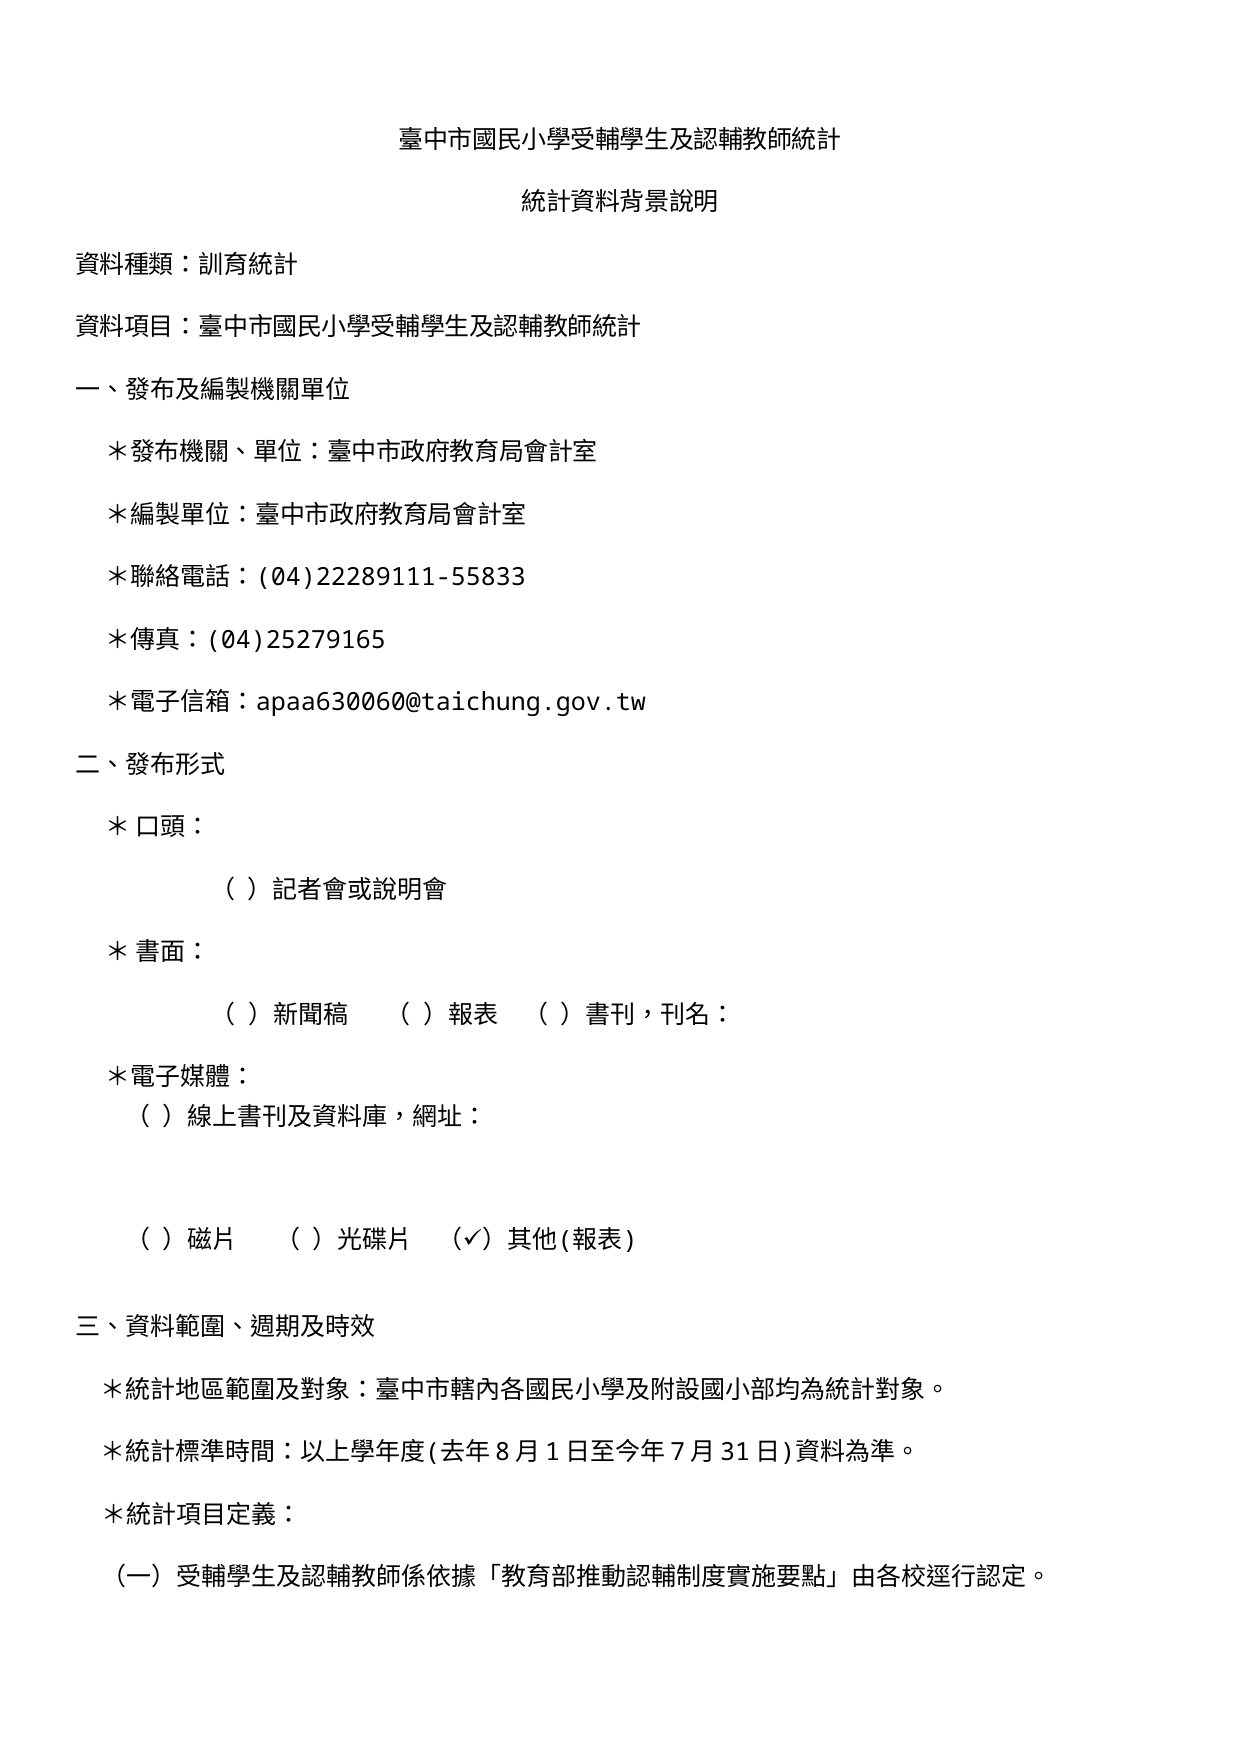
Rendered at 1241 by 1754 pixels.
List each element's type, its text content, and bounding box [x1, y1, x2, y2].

text ＊統計項目定義： [102, 1471, 1165, 1533]
text （ ）記者會或說明會 [75, 846, 1165, 908]
list 書面： [106, 908, 1165, 971]
text ＊電子媒體： [106, 1033, 1165, 1096]
text （ ）新聞稿 （ ）報表 （ ）書刊，刊名： [106, 971, 1165, 1033]
text ＊電子信箱：apaa630060@taichung.gov.tw [106, 658, 1165, 721]
text ＊聯絡電話：(04)22289111-55833 [106, 533, 1165, 596]
text 資料項目：臺中市國民小學受輔學生及認輔教師統計 [75, 283, 1165, 346]
text 二、發布形式 [75, 721, 1165, 783]
text ＊發布機關、單位：臺中市政府教育局會計室 [106, 408, 1165, 471]
text （ ）線上書刊及資料庫，網址： [75, 1096, 1199, 1133]
text ＊傳真：(04)25279165 [106, 596, 1165, 658]
text 臺中市國民小學受輔學生及認輔教師統計 [75, 96, 1165, 158]
text 資料種類：訓育統計 [75, 221, 1165, 283]
text ＊統計標準時間：以上學年度(去年8月1日至今年7月31日)資料為準。 [100, 1408, 1165, 1471]
text （ ）磁片 （ ）光碟片 （）其他(報表) [75, 1196, 1199, 1258]
text ＊編製單位：臺中市政府教育局會計室 [106, 471, 1165, 533]
text （一）受輔學生及認輔教師係依據「教育部推動認輔制度實施要點」由各校逕行認定。 [102, 1533, 1165, 1596]
list 口頭： [106, 783, 1165, 846]
text 三、資料範圍、週期及時效 [75, 1283, 1165, 1346]
text 一、發布及編製機關單位 [75, 346, 1165, 408]
text 統計資料背景說明 [75, 158, 1165, 221]
text ＊統計地區範圍及對象：臺中市轄內各國民小學及附設國小部均為統計對象。 [100, 1346, 1165, 1408]
